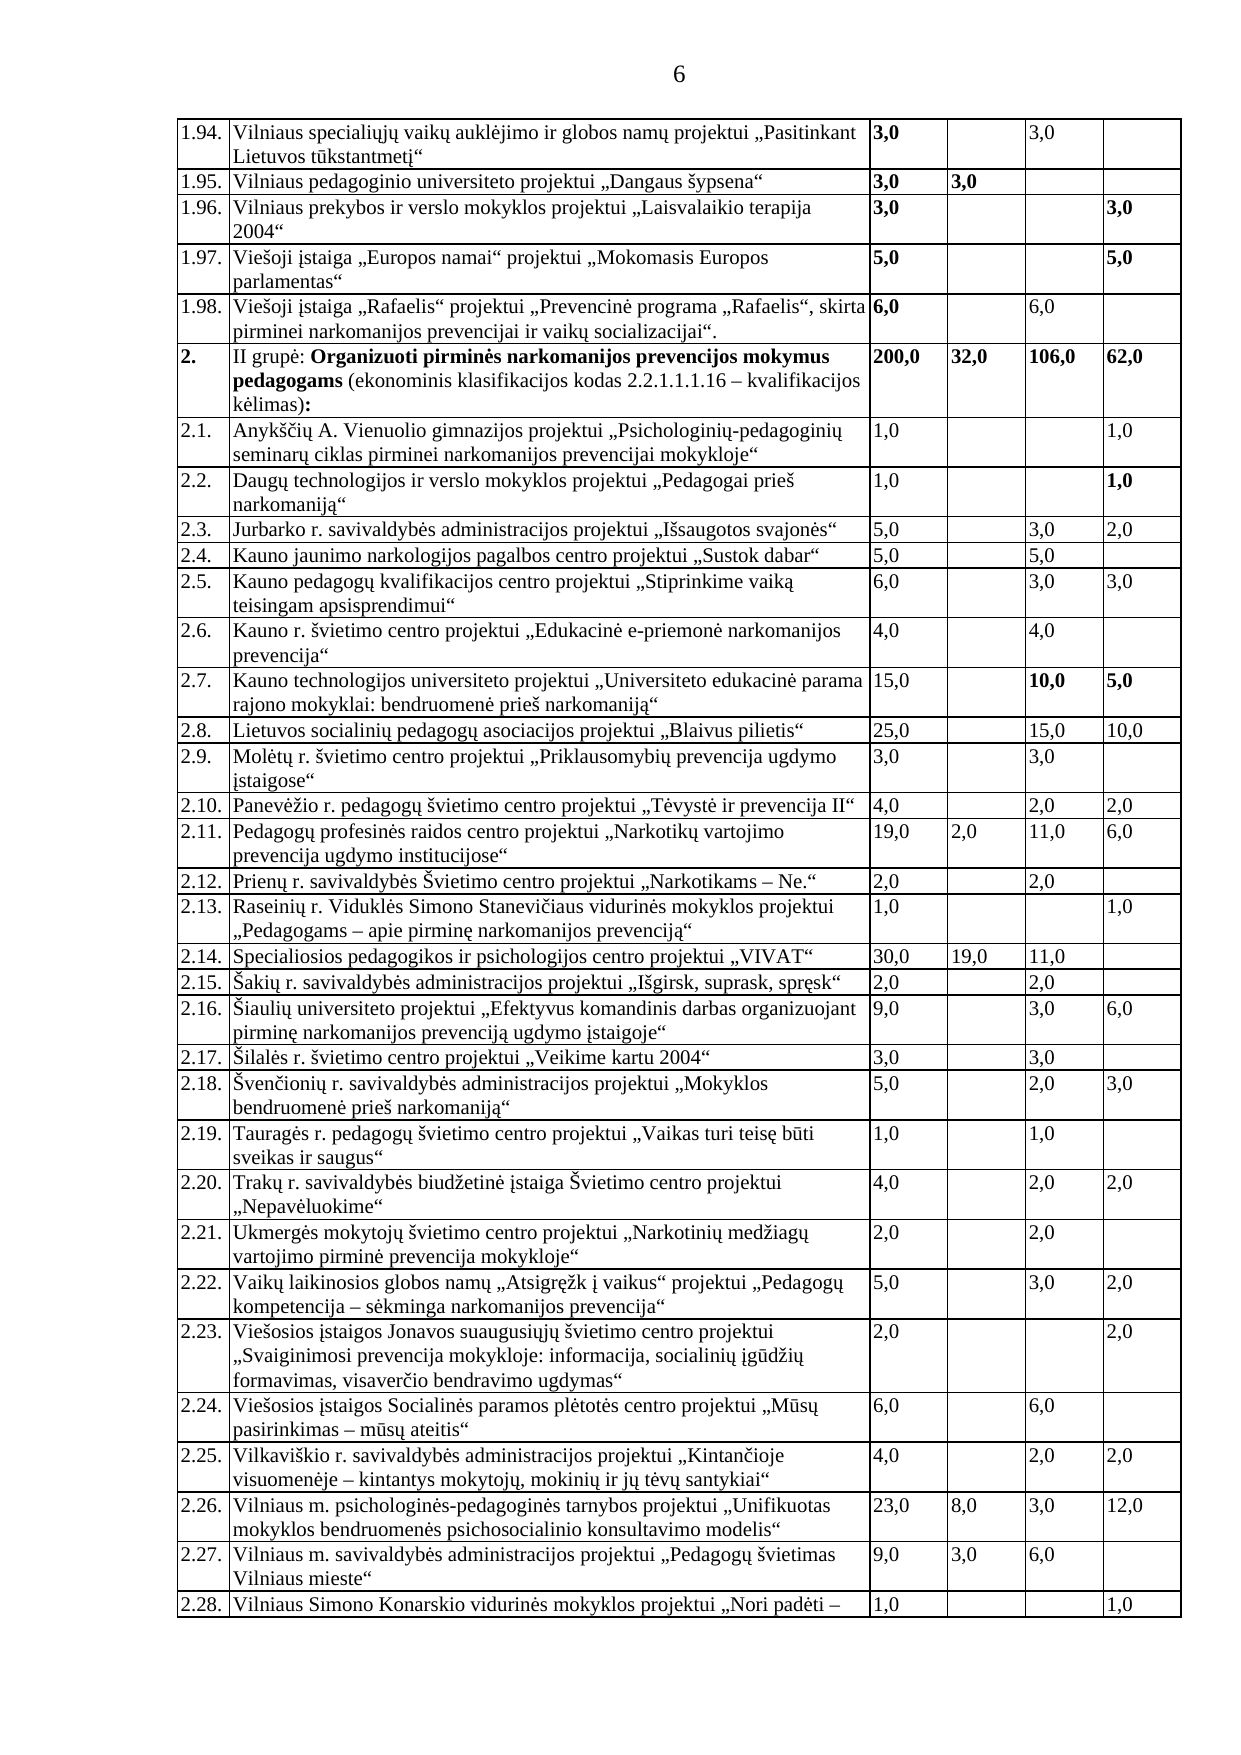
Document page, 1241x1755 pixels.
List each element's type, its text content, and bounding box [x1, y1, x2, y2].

table_cell 1.94. [178, 120, 229, 168]
table_cell [948, 744, 1025, 792]
table_cell 5,0 [871, 543, 947, 567]
table_cell Trakų r. savivaldybės biudžetinė įstaiga Švietimo centro projektui „Nepavėluokime“ [230, 1170, 869, 1218]
table_cell 3,0 [1104, 195, 1180, 243]
table_cell Švenčionių r. savivaldybės administracijos projektui „Mokyklos bendruomenė prieš narkomaniją“ [230, 1071, 869, 1119]
table_cell [1026, 245, 1103, 293]
table_cell [1104, 543, 1180, 567]
table_cell 6,0 [1104, 819, 1180, 867]
table_cell [948, 543, 1025, 567]
table_cell [948, 245, 1025, 293]
table_cell [948, 1393, 1025, 1441]
table_cell 2.12. [178, 869, 229, 893]
table_cell 200,0 [871, 344, 947, 416]
table_cell 2.24. [178, 1393, 229, 1441]
table_cell Kauno pedagogų kvalifikacijos centro projektui „Stiprinkime vaiką teisingam apsisprendimui“ [230, 569, 869, 617]
table_cell 2.27. [178, 1542, 229, 1590]
table_cell 1.95. [178, 170, 229, 193]
table_cell 6,0 [1026, 1542, 1103, 1590]
table_cell Vilkaviškio r. savivaldybės administracijos projektui „Kintančioje visuomenėje – kintantys mokytojų, mokinių ir jų tėvų santykiai“ [230, 1443, 869, 1491]
table_cell Šiaulių universiteto projektui „Efektyvus komandinis darbas organizuojant pirminę narkomanijos prevenciją ugdymo įstaigoje“ [230, 996, 869, 1044]
table_cell II grupė: Organizuoti pirminės narkomanijos prevencijos mokymus pedagogams (ekonominis klasifikacijos kodas 2.2.1.1.1.16 – kvalifikacijos kėlimas): [230, 344, 869, 416]
table_cell 2,0 [1026, 970, 1103, 994]
table_cell Kauno r. švietimo centro projektui „Edukacinė e-priemonė narkomanijos prevencija“ [230, 618, 869, 667]
table_cell 3,0 [1026, 996, 1103, 1044]
table_cell 2.7. [178, 668, 229, 716]
table_cell 8,0 [948, 1493, 1025, 1541]
table_cell [1104, 970, 1180, 994]
table_cell [948, 195, 1025, 243]
table_cell [1104, 869, 1180, 893]
table_cell 3,0 [1026, 569, 1103, 617]
table_cell 6,0 [1026, 1393, 1103, 1441]
table_cell [1026, 1320, 1103, 1392]
table_cell 3,0 [1026, 120, 1103, 168]
table_cell [948, 120, 1025, 168]
table_cell [948, 996, 1025, 1044]
table_cell [1104, 744, 1180, 792]
table_cell Daugų technologijos ir verslo mokyklos projektui „Pedagogai prieš narkomaniją“ [230, 468, 869, 516]
table_cell 3,0 [948, 170, 1025, 193]
table_cell 12,0 [1104, 1493, 1180, 1541]
table_cell 30,0 [871, 944, 947, 968]
table_cell [1026, 468, 1103, 516]
table_cell [1104, 1542, 1180, 1590]
table_cell Tauragės r. pedagogų švietimo centro projektui „Vaikas turi teisę būti sveikas ir saugus“ [230, 1121, 869, 1169]
table_cell 2.16. [178, 996, 229, 1044]
table_cell Anykščių A. Vienuolio gimnazijos projektui „Psichologinių-pedagoginių seminarų ciklas pirminei narkomanijos prevencijai mokykloje“ [230, 418, 869, 466]
table_cell 3,0 [871, 120, 947, 168]
table_cell Viešosios įstaigos Socialinės paramos plėtotės centro projektui „Mūsų pasirinkimas – mūsų ateitis“ [230, 1393, 869, 1441]
table_cell Panevėžio r. pedagogų švietimo centro projektui „Tėvystė ir prevencija II“ [230, 793, 869, 817]
table_cell Kauno jaunimo narkologijos pagalbos centro projektui „Sustok dabar“ [230, 543, 869, 567]
table_cell [948, 517, 1025, 541]
table_cell 3,0 [948, 1542, 1025, 1590]
table_cell 1,0 [871, 418, 947, 466]
table_cell 2,0 [1104, 793, 1180, 817]
table_cell 2.20. [178, 1170, 229, 1218]
table_cell Šilalės r. švietimo centro projektui „Veikime kartu 2004“ [230, 1045, 869, 1069]
table_cell 3,0 [1026, 517, 1103, 541]
table_cell [1026, 895, 1103, 942]
table_cell 6,0 [1104, 996, 1180, 1044]
table_cell 9,0 [871, 996, 947, 1044]
table_cell [948, 418, 1025, 466]
table_cell 6,0 [871, 569, 947, 617]
table_cell 4,0 [871, 1443, 947, 1491]
table_cell 2,0 [1026, 1220, 1103, 1268]
table_cell 3,0 [1026, 744, 1103, 792]
table_cell 32,0 [948, 344, 1025, 416]
table_cell 5,0 [871, 1071, 947, 1119]
table_cell 2.23. [178, 1320, 229, 1392]
table_cell 2,0 [871, 1220, 947, 1268]
table_cell 1,0 [1104, 895, 1180, 942]
table_cell Vaikų laikinosios globos namų „Atsigręžk į vaikus“ projektui „Pedagogų kompetencija – sėkminga narkomanijos prevencija“ [230, 1270, 869, 1318]
table_cell 2.3. [178, 517, 229, 541]
table_cell 1.98. [178, 295, 229, 343]
table_cell [1104, 295, 1180, 343]
table_cell 2.5. [178, 569, 229, 617]
table_cell 1,0 [871, 895, 947, 942]
table_cell 4,0 [1026, 618, 1103, 667]
table_cell 2.22. [178, 1270, 229, 1318]
table_cell [948, 869, 1025, 893]
table_cell Specialiosios pedagogikos ir psichologijos centro projektui „VIVAT“ [230, 944, 869, 968]
table_cell [1104, 1220, 1180, 1268]
table_cell [1104, 120, 1180, 168]
table_cell [1026, 195, 1103, 243]
table_cell 15,0 [871, 668, 947, 716]
table_cell 4,0 [871, 618, 947, 667]
table_cell [1104, 944, 1180, 968]
table_cell Lietuvos socialinių pedagogų asociacijos projektui „Blaivus pilietis“ [230, 718, 869, 742]
table_cell 2,0 [948, 819, 1025, 867]
table_cell 2.19. [178, 1121, 229, 1169]
table_cell 11,0 [1026, 944, 1103, 968]
table_cell 106,0 [1026, 344, 1103, 416]
table_cell [948, 295, 1025, 343]
table_cell [948, 1170, 1025, 1218]
table_cell 1,0 [1104, 418, 1180, 466]
table_cell 19,0 [948, 944, 1025, 968]
table_cell 2. [178, 344, 229, 416]
table_cell 3,0 [871, 195, 947, 243]
table_cell 2.28. [178, 1592, 229, 1616]
table_cell 6,0 [871, 295, 947, 343]
table_cell [948, 668, 1025, 716]
table_cell [948, 1121, 1025, 1169]
table_cell Viešoji įstaiga „Europos namai“ projektui „Mokomasis Europos parlamentas“ [230, 245, 869, 293]
table_cell 3,0 [1026, 1045, 1103, 1069]
table_cell 19,0 [871, 819, 947, 867]
table_cell Vilniaus pedagoginio universiteto projektui „Dangaus šypsena“ [230, 170, 869, 193]
table_cell 3,0 [871, 744, 947, 792]
table_cell 2,0 [1026, 1170, 1103, 1218]
table_cell 62,0 [1104, 344, 1180, 416]
table_cell 2,0 [1026, 869, 1103, 893]
table_cell 5,0 [871, 1270, 947, 1318]
table_cell 2,0 [1104, 1270, 1180, 1318]
table_cell 1,0 [1104, 1592, 1180, 1616]
table_cell 2,0 [1026, 793, 1103, 817]
table_cell [948, 895, 1025, 942]
table_cell 5,0 [1026, 543, 1103, 567]
table_cell Vilniaus m. savivaldybės administracijos projektui „Pedagogų švietimas Vilniaus mieste“ [230, 1542, 869, 1590]
table_cell 2.21. [178, 1220, 229, 1268]
table_cell 2.11. [178, 819, 229, 867]
table_cell 2,0 [871, 869, 947, 893]
table_cell 3,0 [871, 170, 947, 193]
table_cell Molėtų r. švietimo centro projektui „Priklausomybių prevencija ugdymo įstaigose“ [230, 744, 869, 792]
table_cell [1104, 170, 1180, 193]
table_cell 5,0 [1104, 668, 1180, 716]
table_cell 2.6. [178, 618, 229, 667]
table_cell Vilniaus prekybos ir verslo mokyklos projektui „Laisvalaikio terapija 2004“ [230, 195, 869, 243]
table_cell 2,0 [1026, 1071, 1103, 1119]
table_cell 2.18. [178, 1071, 229, 1119]
table_cell Raseinių r. Viduklės Simono Stanevičiaus vidurinės mokyklos projektui „Pedagogams – apie pirminę narkomanijos prevenciją“ [230, 895, 869, 942]
table_cell [1104, 1121, 1180, 1169]
table_cell 2,0 [1104, 1443, 1180, 1491]
table_cell 23,0 [871, 1493, 947, 1541]
table_cell 2.8. [178, 718, 229, 742]
table_cell [948, 1320, 1025, 1392]
table_cell [1026, 1592, 1103, 1616]
table_cell [1026, 170, 1103, 193]
table_cell Viešoji įstaiga „Rafaelis“ projektui „Prevencinė programa „Rafaelis“, skirta pirminei narkomanijos prevencijai ir vaikų socializacijai“. [230, 295, 869, 343]
table_cell [948, 970, 1025, 994]
table_cell Jurbarko r. savivaldybės administracijos projektui „Išsaugotos svajonės“ [230, 517, 869, 541]
table_cell [1104, 1045, 1180, 1069]
table_cell Viešosios įstaigos Jonavos suaugusiųjų švietimo centro projektui „Svaiginimosi prevencija mokykloje: informacija, socialinių įgūdžių formavimas, visaverčio bendravimo ugdymas“ [230, 1320, 869, 1392]
table_cell [948, 793, 1025, 817]
table_cell 10,0 [1026, 668, 1103, 716]
table_cell 1,0 [1026, 1121, 1103, 1169]
table_cell 2.17. [178, 1045, 229, 1069]
table_cell [948, 569, 1025, 617]
table_cell [1104, 1393, 1180, 1441]
table_cell 6,0 [1026, 295, 1103, 343]
table_cell 2.1. [178, 418, 229, 466]
table_cell [948, 1220, 1025, 1268]
table_cell 2,0 [1104, 1170, 1180, 1218]
table_cell 1.97. [178, 245, 229, 293]
table_cell Vilniaus m. psichologinės-pedagoginės tarnybos projektui „Unifikuotas mokyklos bendruomenės psichosocialinio konsultavimo modelis“ [230, 1493, 869, 1541]
table_cell 2.14. [178, 944, 229, 968]
table_cell [1104, 618, 1180, 667]
table_cell [948, 618, 1025, 667]
table_cell Kauno technologijos universiteto projektui „Universiteto edukacinė parama rajono mokyklai: bendruomenė prieš narkomaniją“ [230, 668, 869, 716]
table_cell [948, 1045, 1025, 1069]
table_cell 1,0 [871, 1592, 947, 1616]
table_cell [948, 1443, 1025, 1491]
table_cell 2.13. [178, 895, 229, 942]
table_cell 5,0 [871, 245, 947, 293]
table_cell Prienų r. savivaldybės Švietimo centro projektui „Narkotikams – Ne.“ [230, 869, 869, 893]
table_cell 4,0 [871, 1170, 947, 1218]
table_cell Šakių r. savivaldybės administracijos projektui „Išgirsk, suprask, spręsk“ [230, 970, 869, 994]
table_cell 4,0 [871, 793, 947, 817]
table_cell 2,0 [1026, 1443, 1103, 1491]
table_cell 10,0 [1104, 718, 1180, 742]
table_cell 2,0 [871, 1320, 947, 1392]
table_cell 3,0 [1026, 1493, 1103, 1541]
table_cell 3,0 [1026, 1270, 1103, 1318]
table_cell [948, 1270, 1025, 1318]
table_cell Vilniaus specialiųjų vaikų auklėjimo ir globos namų projektui „Pasitinkant Lietuvos tūkstantmetį“ [230, 120, 869, 168]
table_cell 3,0 [871, 1045, 947, 1069]
table_cell [948, 1592, 1025, 1616]
table_cell 1,0 [871, 1121, 947, 1169]
table_cell 15,0 [1026, 718, 1103, 742]
table_cell [948, 1071, 1025, 1119]
table_cell 6,0 [871, 1393, 947, 1441]
table_cell 3,0 [1104, 569, 1180, 617]
table_cell 2.4. [178, 543, 229, 567]
table_cell 2.2. [178, 468, 229, 516]
table_cell [1026, 418, 1103, 466]
table_cell 2,0 [1104, 517, 1180, 541]
table_cell 2,0 [1104, 1320, 1180, 1392]
table_cell 3,0 [1104, 1071, 1180, 1119]
table_cell Ukmergės mokytojų švietimo centro projektui „Narkotinių medžiagų vartojimo pirminė prevencija mokykloje“ [230, 1220, 869, 1268]
table_cell Pedagogų profesinės raidos centro projektui „Narkotikų vartojimo prevencija ugdymo institucijose“ [230, 819, 869, 867]
table_cell Vilniaus Simono Konarskio vidurinės mokyklos projektui „Nori padėti – [230, 1592, 869, 1616]
table_cell 2.9. [178, 744, 229, 792]
table_cell 11,0 [1026, 819, 1103, 867]
table_cell 1.96. [178, 195, 229, 243]
table_cell 2.10. [178, 793, 229, 817]
table_cell 1,0 [1104, 468, 1180, 516]
table_cell [948, 468, 1025, 516]
table_cell 2.25. [178, 1443, 229, 1491]
table_cell [948, 718, 1025, 742]
table_cell 5,0 [1104, 245, 1180, 293]
table_cell 2.15. [178, 970, 229, 994]
table_cell 2,0 [871, 970, 947, 994]
table_cell 1,0 [871, 468, 947, 516]
table_cell 2.26. [178, 1493, 229, 1541]
table_cell 5,0 [871, 517, 947, 541]
table_cell 25,0 [871, 718, 947, 742]
table_cell 9,0 [871, 1542, 947, 1590]
